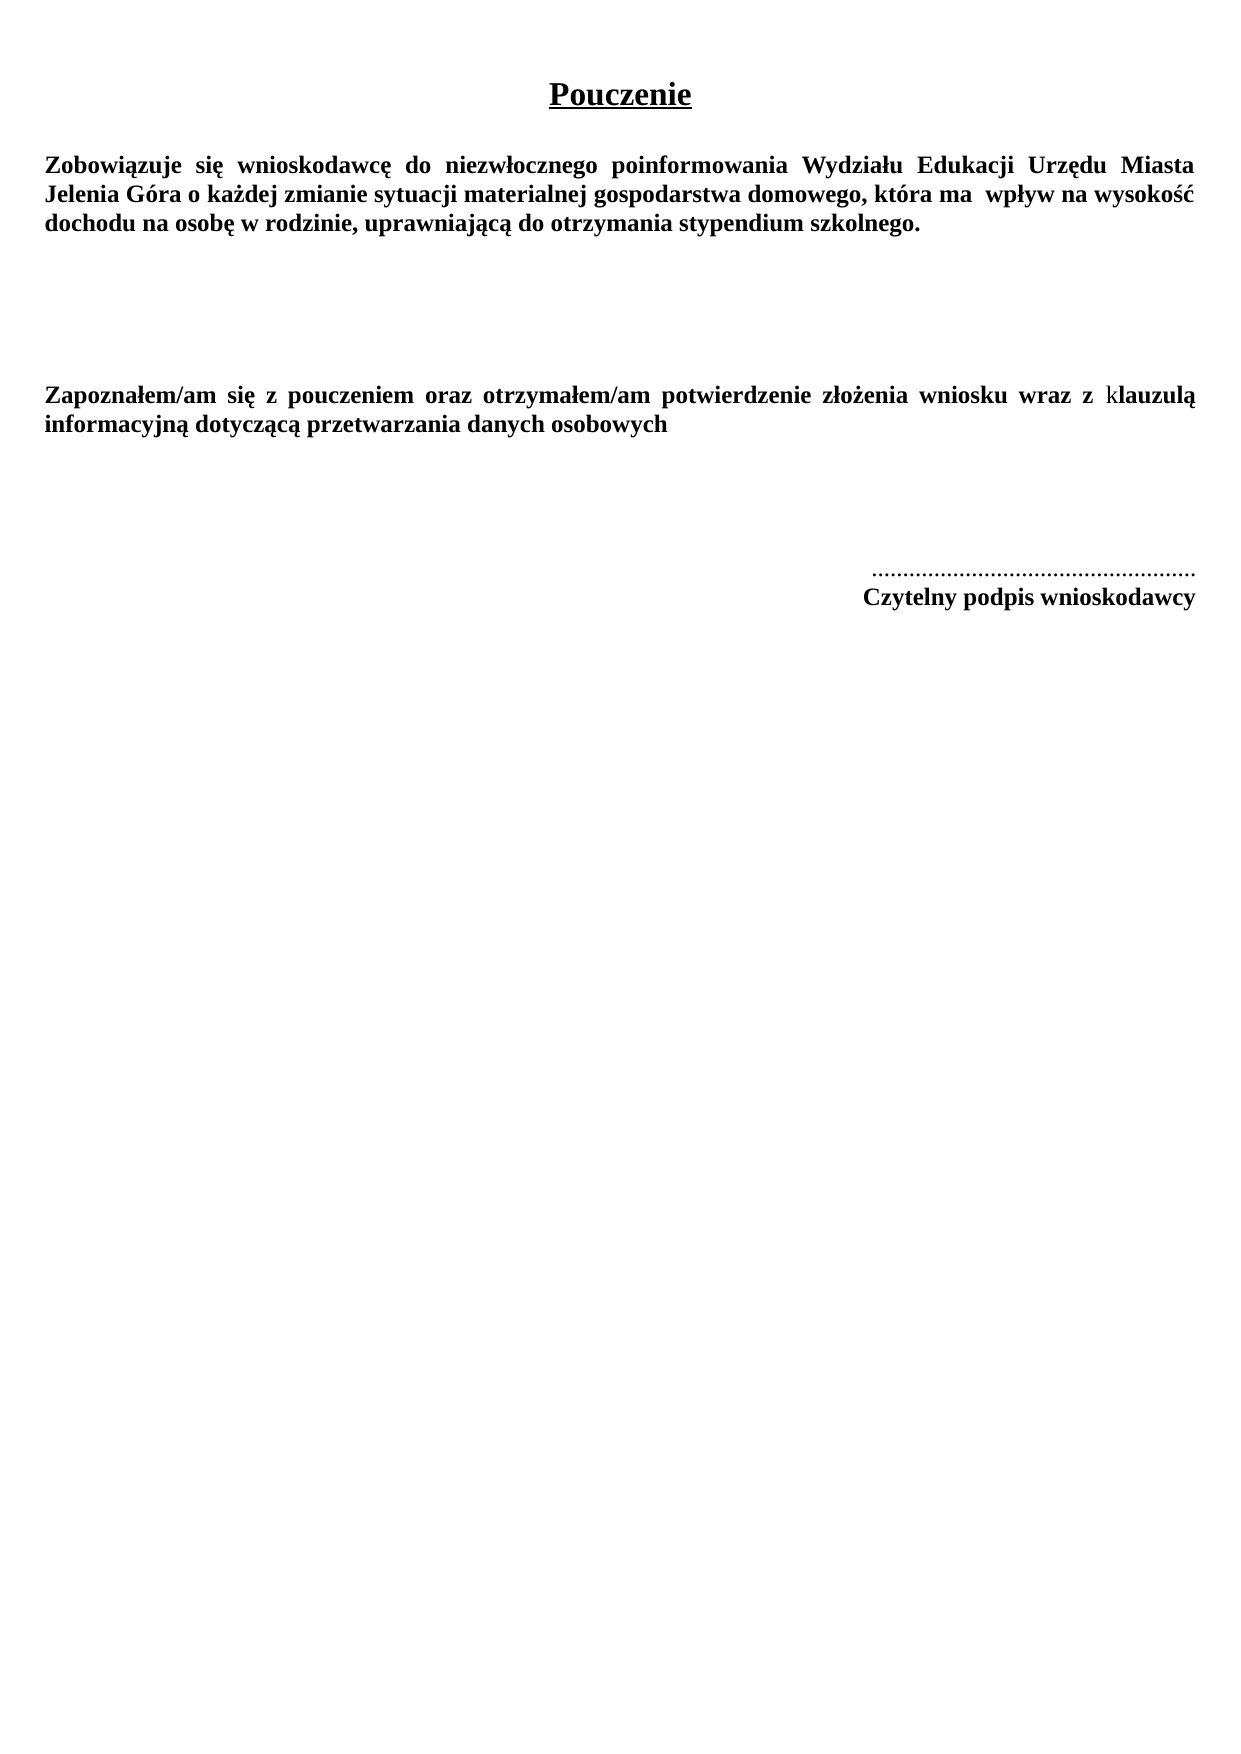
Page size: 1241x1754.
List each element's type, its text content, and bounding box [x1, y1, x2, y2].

text Czytelny podpis wnioskodawcy [44, 582, 1196, 610]
text Zobowiązuje się wnioskodawcę do niezwłocznego poinformowania Wydziału Edukacji Urzędu Miasta Jelenia Góra o każdej zmianie sytuacji materialnej gospodarstwa domowego, która ma wpływ na wysokość dochodu na osobę w rodzinie, uprawniającą do otrzymania stypendium szkolnego. [44, 150, 1196, 237]
text .................................................... [44, 524, 1196, 582]
text Zapoznałem/am się z pouczeniem oraz otrzymałem/am potwierdzenie złożenia wniosku wraz z klauzulą informacyjną dotyczącą przetwarzania danych osobowych [44, 380, 1196, 438]
text Pouczenie [44, 74, 1196, 112]
